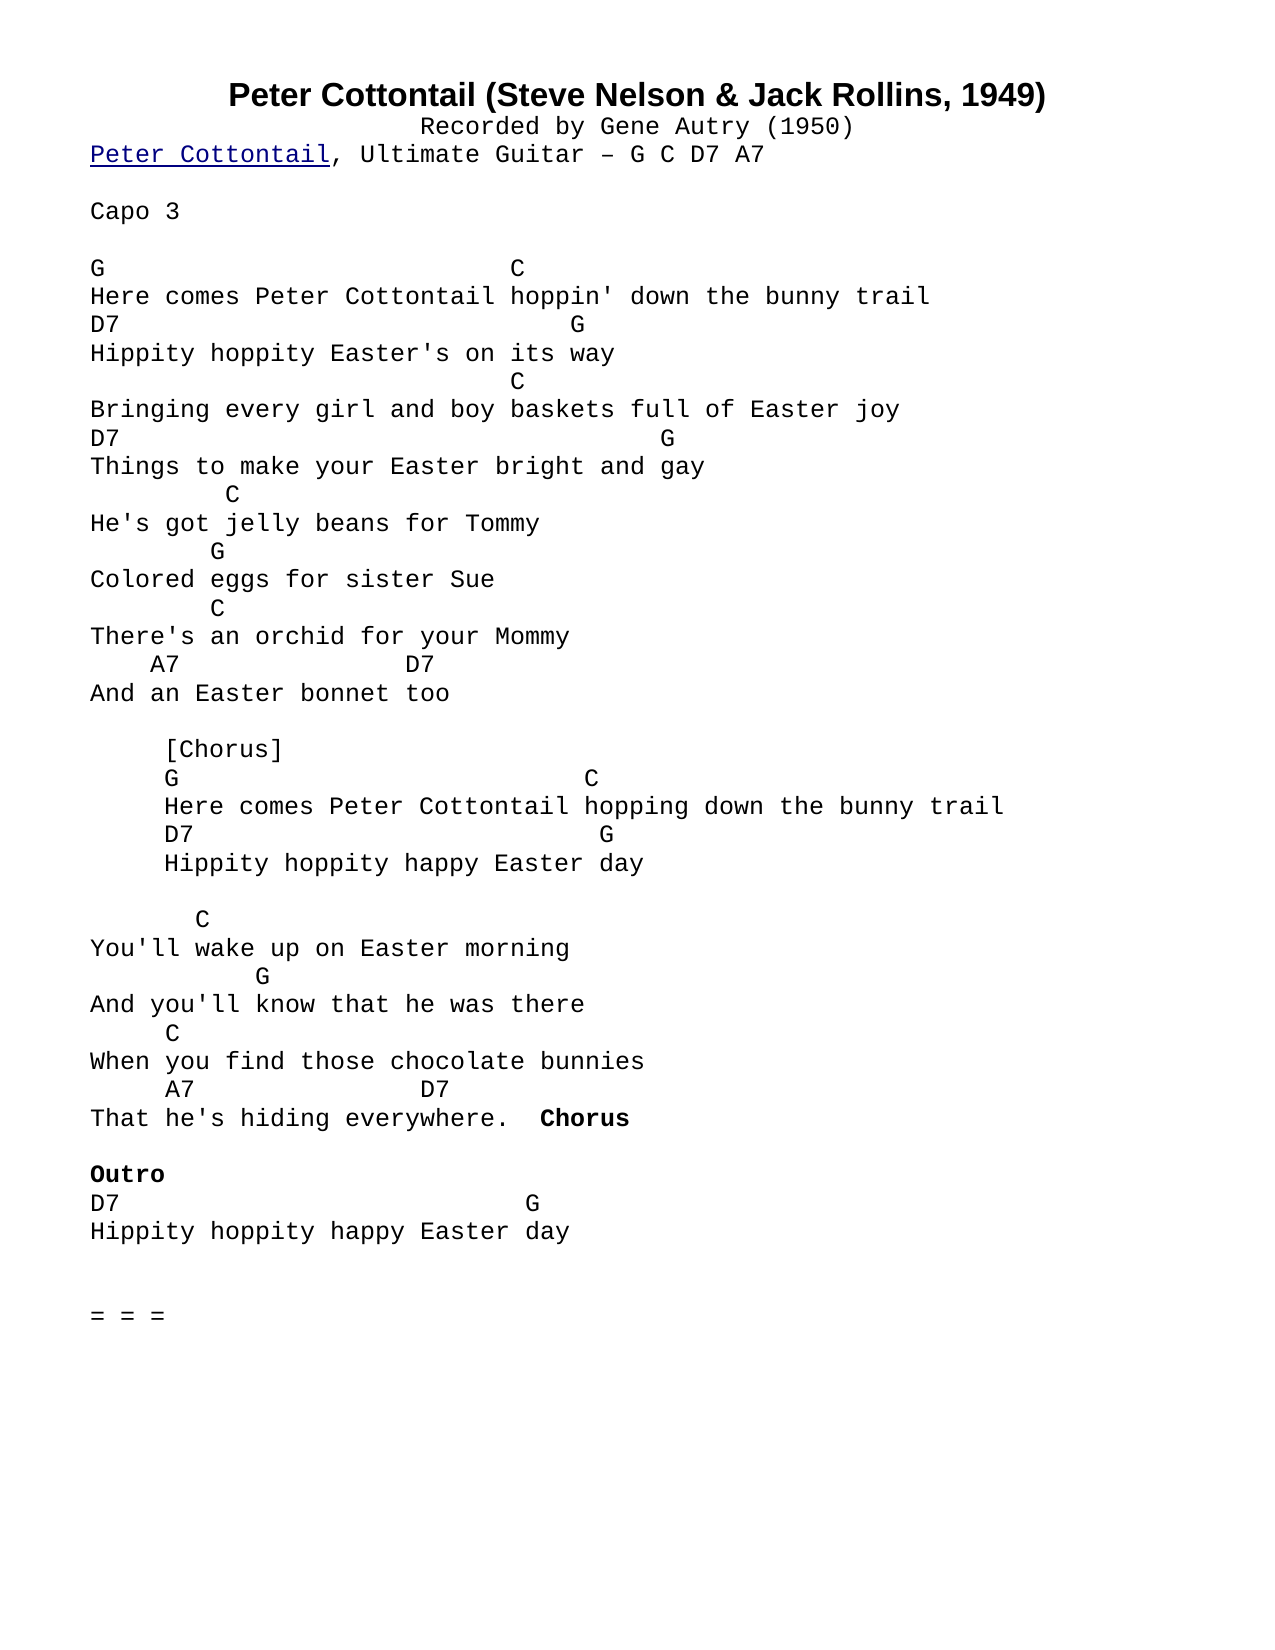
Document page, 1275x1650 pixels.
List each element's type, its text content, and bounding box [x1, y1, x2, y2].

text C [90, 368, 1185, 397]
text G [90, 963, 1185, 992]
text A7 D7 [90, 652, 1185, 680]
text C [90, 482, 1185, 510]
text D7 G [164, 822, 1185, 850]
text = = = [90, 1303, 1185, 1332]
text G C [164, 765, 1185, 793]
text Things to make your Easter bright and gay [90, 453, 1185, 482]
text D7 G [90, 312, 1185, 340]
text Here comes Peter Cottontail hoppin' down the bunny trail [90, 283, 1185, 312]
text When you find those chocolate bunnies [90, 1048, 1185, 1077]
text Capo 3 [90, 198, 1185, 227]
text Bringing every girl and boy baskets full of Easter joy [90, 397, 1185, 425]
text G [90, 538, 1185, 567]
text Hippity hoppity happy Easter day [90, 1218, 1185, 1247]
text Hippity hoppity Easter's on its way [90, 340, 1185, 368]
text A7 D7 [90, 1077, 1185, 1105]
text D7 G [90, 1190, 1185, 1218]
text Here comes Peter Cottontail hopping down the bunny trail [164, 793, 1185, 822]
text Peter Cottontail (Steve Nelson & Jack Rollins, 1949) [90, 75, 1185, 113]
text [Chorus] [164, 737, 1185, 765]
text And you'll know that he was there [90, 992, 1185, 1020]
text D7 G [90, 425, 1185, 453]
text Recorded by Gene Autry (1950) [90, 113, 1185, 142]
text C [90, 907, 1185, 935]
text Colored eggs for sister Sue [90, 567, 1185, 595]
text There's an orchid for your Mommy [90, 623, 1185, 652]
text Peter Cottontail, Ultimate Guitar – G C D7 A7 [90, 142, 1185, 170]
text Outro [90, 1162, 1185, 1190]
text You'll wake up on Easter morning [90, 935, 1185, 963]
text That he's hiding everywhere. Chorus [90, 1105, 1185, 1133]
text Hippity hoppity happy Easter day [164, 850, 1185, 878]
text C [90, 595, 1185, 623]
text And an Easter bonnet too [90, 680, 1185, 708]
text C [90, 1020, 1185, 1048]
text He's got jelly beans for Tommy [90, 510, 1185, 538]
text G C [90, 255, 1185, 283]
